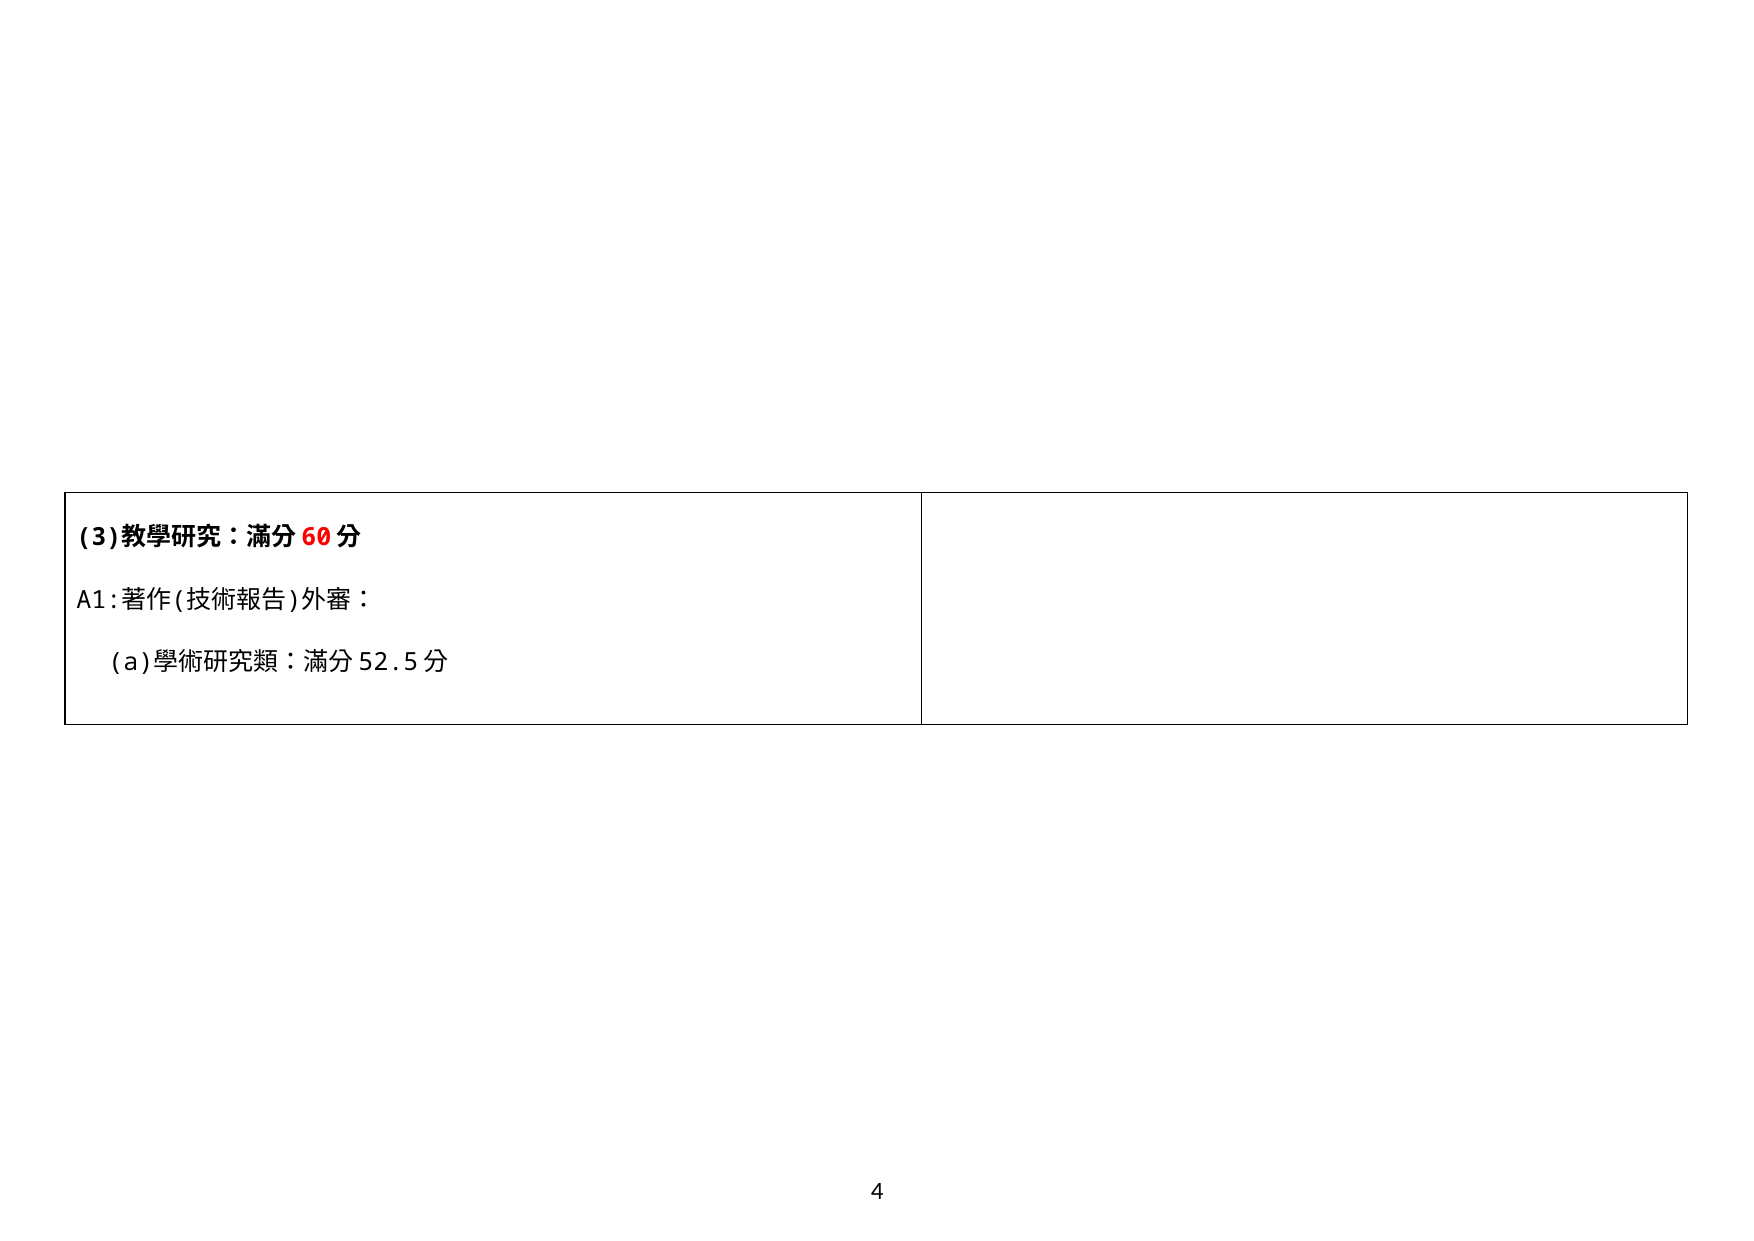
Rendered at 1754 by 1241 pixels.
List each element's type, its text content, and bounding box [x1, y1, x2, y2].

table_cell (3)教學研究：滿分60分 A1:著作(技術報告)外審： (a)學術研究類：滿分52.5分 [66, 493, 921, 723]
table_cell [922, 493, 1687, 723]
